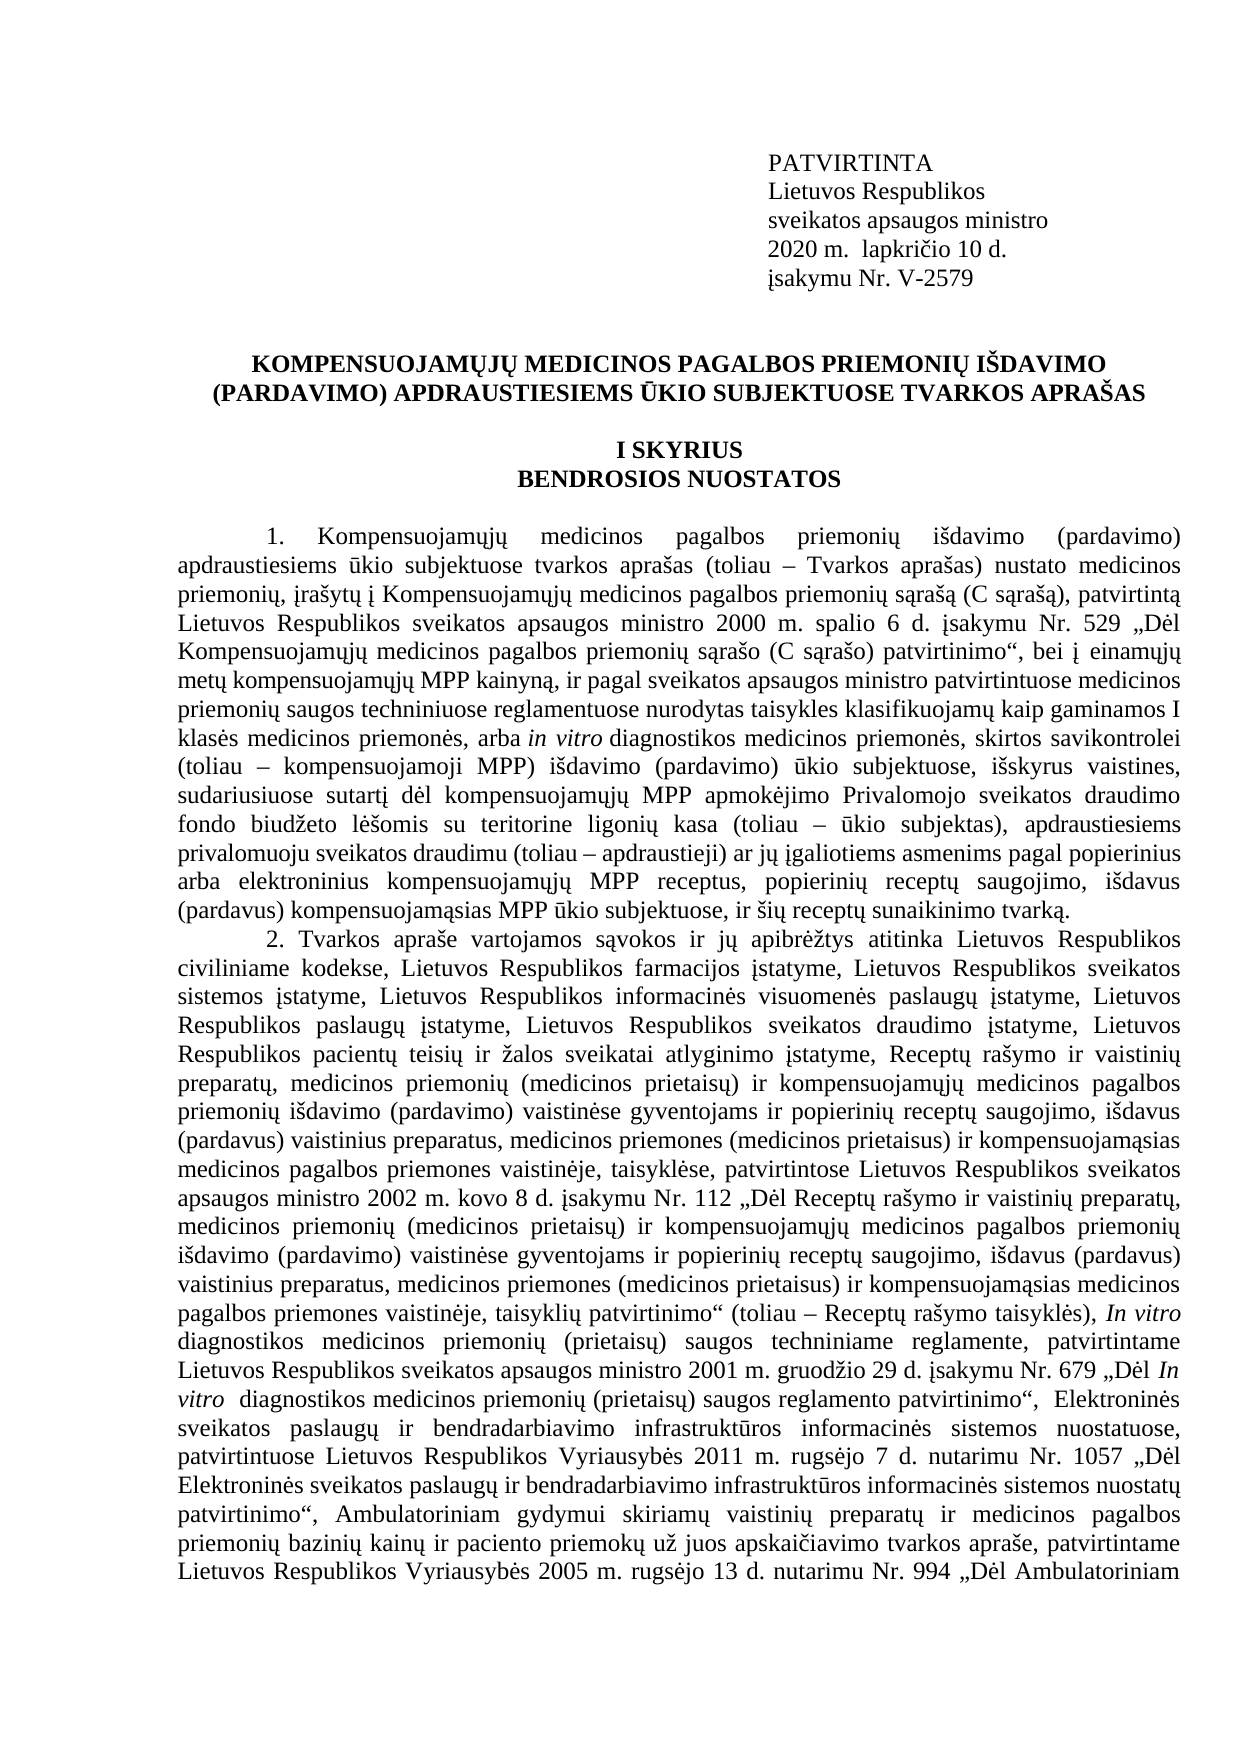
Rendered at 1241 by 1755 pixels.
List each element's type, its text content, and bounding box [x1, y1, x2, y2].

text 2. Tvarkos apraše vartojamos sąvokos ir jų apibrėžtys atitinka Lietuvos Respublikos civiliniame kodekse, Lietuvos Respublikos farmacijos įstatyme, Lietuvos Respublikos sveikatos sistemos įstatyme, Lietuvos Respublikos informacinės visuomenės paslaugų įstatyme, Lietuvos Respublikos paslaugų įstatyme, Lietuvos Respublikos sveikatos draudimo įstatyme, Lietuvos Respublikos pacientų teisių ir žalos sveikatai atlyginimo įstatyme, Receptų rašymo ir vaistinių preparatų, medicinos priemonių (medicinos prietaisų) ir kompensuojamųjų medicinos pagalbos priemonių išdavimo (pardavimo) vaistinėse gyventojams ir popierinių receptų saugojimo, išdavus (pardavus) vaistinius preparatus, medicinos priemones (medicinos prietaisus) ir kompensuojamąsias medicinos pagalbos priemones vaistinėje, taisyklėse, patvirtintose Lietuvos Respublikos sveikatos apsaugos ministro 2002 m. kovo 8 d. įsakymu Nr. 112 „Dėl Receptų rašymo ir vaistinių preparatų, medicinos priemonių (medicinos prietaisų) ir kompensuojamųjų medicinos pagalbos priemonių išdavimo (pardavimo) vaistinėse gyventojams ir popierinių receptų saugojimo, išdavus (pardavus) vaistinius preparatus, medicinos priemones (medicinos prietaisus) ir kompensuojamąsias medicinos pagalbos priemones vaistinėje, taisyklių patvirtinimo“ (toliau – Receptų rašymo taisyklės), In vitro diagnostikos medicinos priemonių (prietaisų) saugos techniniame reglamente, patvirtintame Lietuvos Respublikos sveikatos apsaugos ministro 2001 m. gruodžio 29 d. įsakymu Nr. 679 „Dėl In vitro diagnostikos medicinos priemonių (prietaisų) saugos reglamento patvirtinimo“, Elektroninės sveikatos paslaugų ir bendradarbiavimo infrastruktūros informacinės sistemos nuostatuose, patvirtintuose Lietuvos Respublikos Vyriausybės 2011 m. rugsėjo 7 d. nutarimu Nr. 1057 „Dėl Elektroninės sveikatos paslaugų ir bendradarbiavimo infrastruktūros informacinės sistemos nuostatų patvirtinimo“, Ambulatoriniam gydymui skiriamų vaistinių preparatų ir medicinos pagalbos priemonių bazinių kainų ir paciento priemokų už juos apskaičiavimo tvarkos apraše, patvirtintame Lietuvos Respublikos Vyriausybės 2005 m. rugsėjo 13 d. nutarimu Nr. 994 „Dėl Ambulatoriniam [177, 924, 1181, 1585]
text Lietuvos Respublikos [768, 176, 1181, 205]
text I SKYRIUS [177, 435, 1181, 464]
text PATVIRTINTA [768, 148, 1181, 176]
text KOMPENSUOJAMŲJŲ MEDICINOS PAGALBOS PRIEMONIŲ IŠDAVIMO (PARDAVIMO) APDRAUSTIESIEMS ŪKIO SUBJEKTUOSE TVARKOS APRAŠAS [177, 349, 1181, 406]
text 1. Kompensuojamųjų medicinos pagalbos priemonių išdavimo (pardavimo) apdraustiesiems ūkio subjektuose tvarkos aprašas (toliau – Tvarkos aprašas) nustato medicinos priemonių, įrašytų į Kompensuojamųjų medicinos pagalbos priemonių sąrašą (C sąrašą), patvirtintą Lietuvos Respublikos sveikatos apsaugos ministro 2000 m. spalio 6 d. įsakymu Nr. 529 „Dėl Kompensuojamųjų medicinos pagalbos priemonių sąrašo (C sąrašo) patvirtinimo“, bei į einamųjų metų kompensuojamųjų MPP kainyną, ir pagal sveikatos apsaugos ministro patvirtintuose medicinos priemonių saugos techniniuose reglamentuose nurodytas taisykles klasifikuojamų kaip gaminamos I klasės medicinos priemonės, arba in vitro diagnostikos medicinos priemonės, skirtos savikontrolei (toliau – kompensuojamoji MPP) išdavimo (pardavimo) ūkio subjektuose, išskyrus vaistines, sudariusiuose sutartį dėl kompensuojamųjų MPP apmokėjimo Privalomojo sveikatos draudimo fondo biudžeto lėšomis su teritorine ligonių kasa (toliau ‒ ūkio subjektas), apdraustiesiems privalomuoju sveikatos draudimu (toliau – apdraustieji) ar jų įgaliotiems asmenims pagal popierinius arba elektroninius kompensuojamųjų MPP receptus, popierinių receptų saugojimo, išdavus (pardavus) kompensuojamąsias MPP ūkio subjektuose, ir šių receptų sunaikinimo tvarką. [177, 521, 1181, 924]
text BENDROSIOS NUOSTATOS [177, 464, 1181, 493]
text sveikatos apsaugos ministro [768, 205, 1181, 234]
text 2020 m. lapkričio 10 d. [767, 234, 1181, 263]
text įsakymu Nr. V-2579 [767, 263, 1181, 291]
